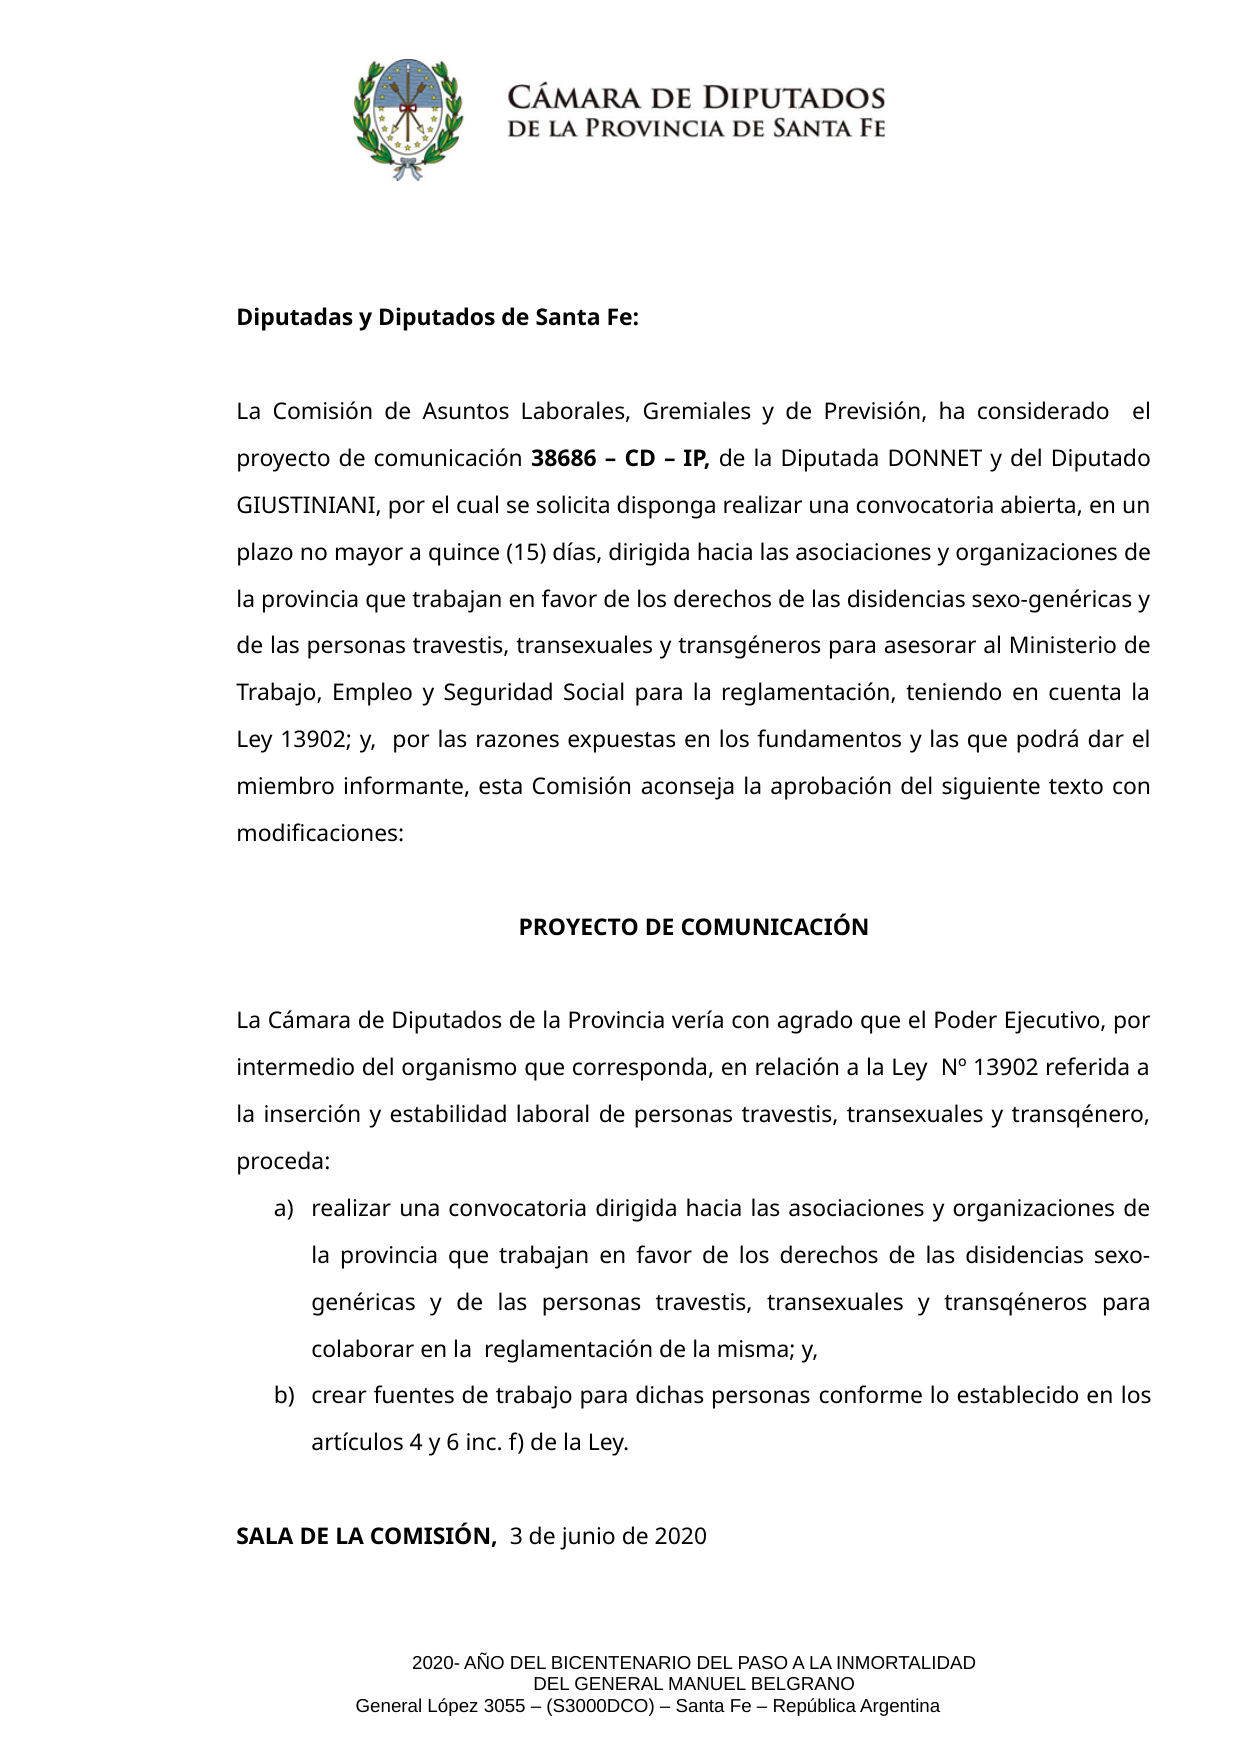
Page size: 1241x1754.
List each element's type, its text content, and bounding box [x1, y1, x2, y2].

text SALA DE LA COMISIÓN, 3 de junio de 2020 [236, 1520, 1152, 1551]
text Diputadas y Diputados de Santa Fe: [236, 301, 1152, 332]
text La Cámara de Diputados de la Provincia vería con agrado que el Poder Ejecutivo, por intermedio del organismo que corresponda, en relación a la Ley Nº 13902 referida a la inserción y estabilidad laboral de personas travestis, transexuales y transqénero, proceda: [236, 1004, 1152, 1176]
text PROYECTO DE COMUNICACIÓN [236, 911, 1152, 942]
list crear fuentes de trabajo para dichas personas conforme lo establecido en los artículos 4 y 6 inc. f) de la Ley. [274, 1379, 1152, 1457]
text La Comisión de Asuntos Laborales, Gremiales y de Previsión, ha considerado el proyecto de comunicación 38686 – CD – IP, de la Diputada DONNET y del Diputado GIUSTINIANI, por el cual se solicita disponga realizar una convocatoria abierta, en un plazo no mayor a quince (15) días, dirigida hacia las asociaciones y organizaciones de la provincia que trabajan en favor de los derechos de las disidencias sexo-genéricas y de las personas travestis, transexuales y transgéneros para asesorar al Ministerio de Trabajo, Empleo y Seguridad Social para la reglamentación, teniendo en cuenta la Ley 13902; y, por las razones expuestas en los fundamentos y las que podrá dar el miembro informante, esta Comisión aconseja la aprobación del siguiente texto con modificaciones: [236, 395, 1152, 848]
list realizar una convocatoria dirigida hacia las asociaciones y organizaciones de la provincia que trabajan en favor de los derechos de las disidencias sexo-genéricas y de las personas travestis, transexuales y transqéneros para colaborar en la reglamentación de la misma; y, [274, 1192, 1152, 1364]
